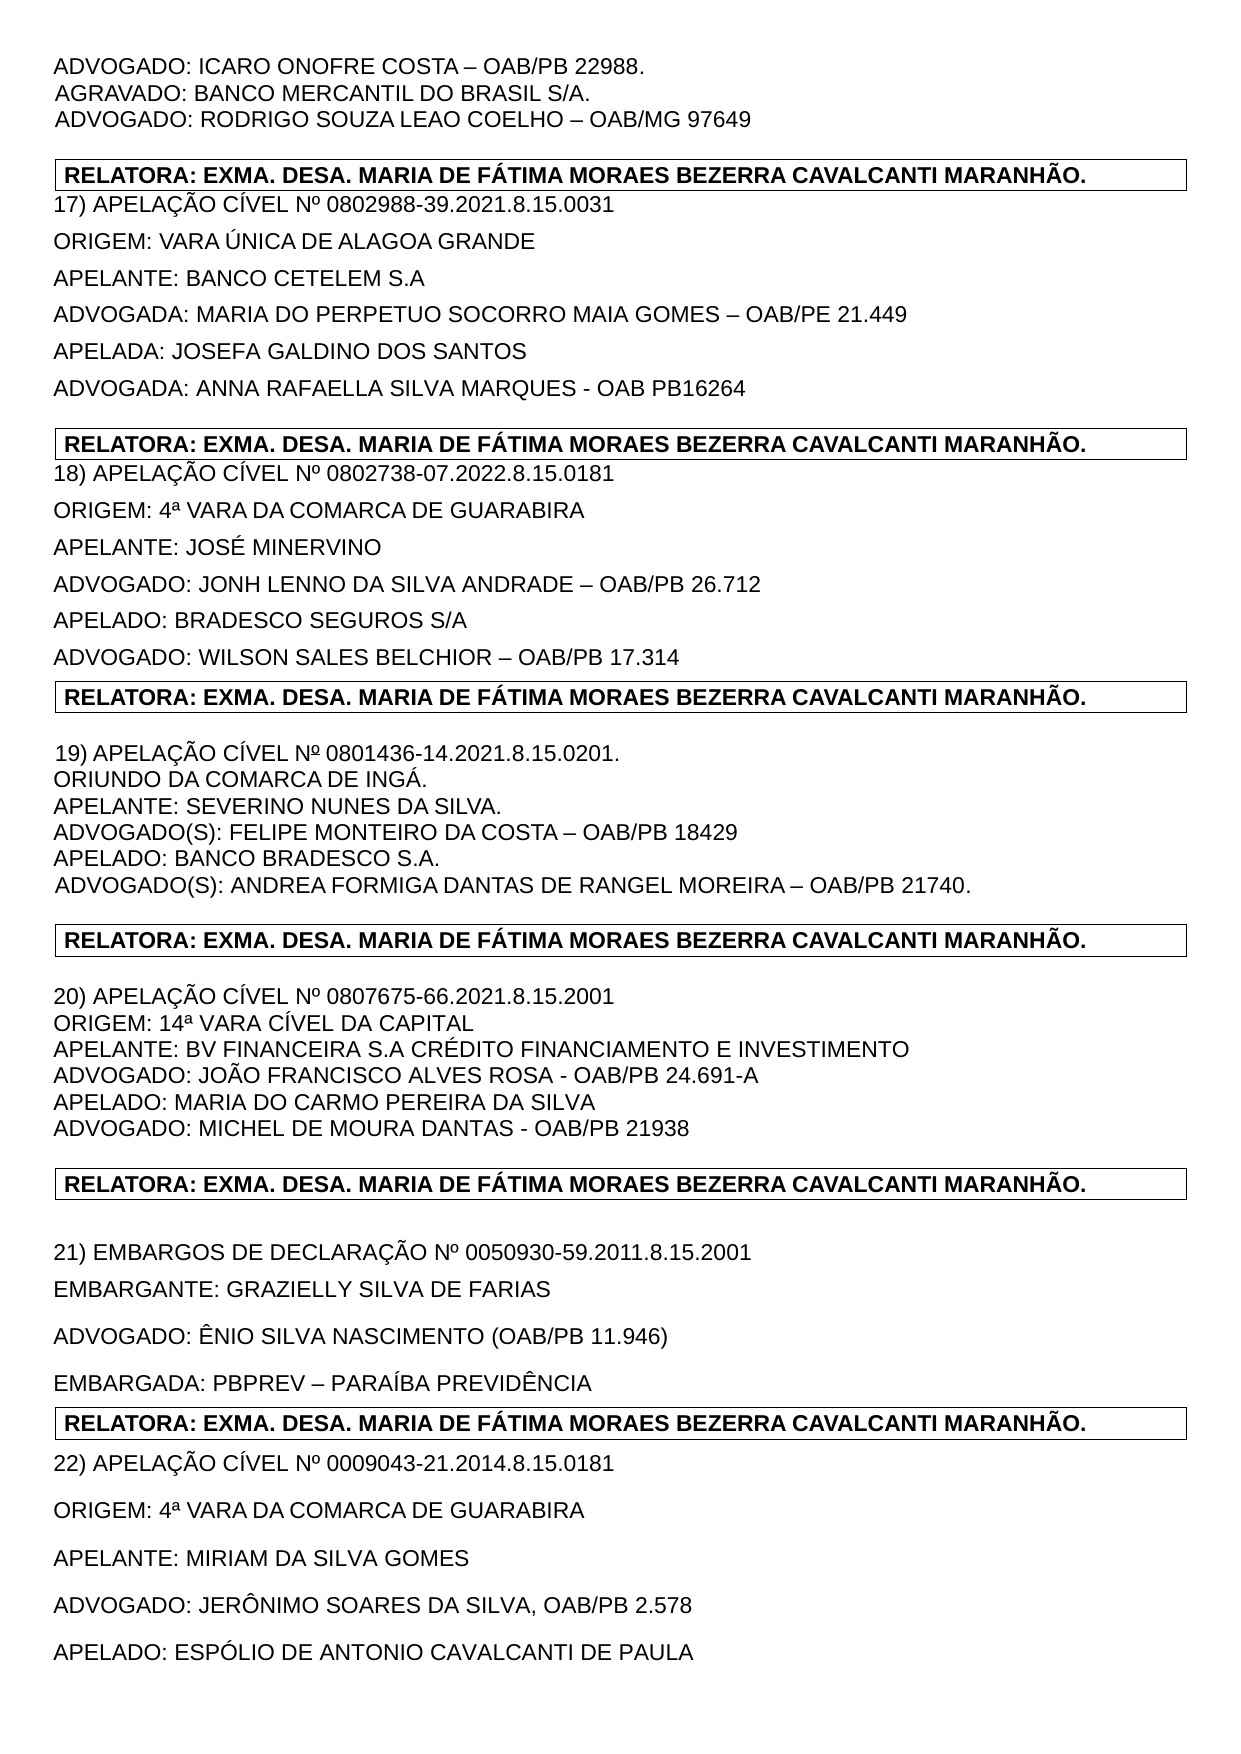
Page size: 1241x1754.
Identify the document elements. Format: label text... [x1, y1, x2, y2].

text 18) APELAÇÃO CÍVEL Nº 0802738-07.2022.8.15.0181 [53, 460, 1187, 487]
text ADVOGADO: JONH LENNO DA SILVA ANDRADE – OAB/PB 26.712 [53, 571, 1187, 597]
text ADVOGADO: ICARO ONOFRE COSTA – OAB/PB 22988. [53, 53, 1187, 79]
text APELADO: ESPÓLIO DE ANTONIO CAVALCANTI DE PAULA [53, 1639, 1187, 1665]
text 22) APELAÇÃO CÍVEL Nº 0009043-21.2014.8.15.0181 [53, 1450, 1187, 1477]
text 17) APELAÇÃO CÍVEL Nº 0802988-39.2021.8.15.0031 [53, 191, 1187, 217]
text RELATORA: EXMA. DESA. MARIA DE FÁTIMA MORAES BEZERRA CAVALCANTI MARANHÃO. [56, 429, 1186, 459]
text EMBARGANTE: GRAZIELLY SILVA DE FARIAS [53, 1276, 1187, 1302]
text ADVOGADO: JERÔNIMO SOARES DA SILVA, OAB/PB 2.578 [53, 1592, 1187, 1618]
text ORIGEM: VARA ÚNICA DE ALAGOA GRANDE [53, 228, 1187, 254]
text ORIUNDO DA COMARCA DE INGÁ. [53, 766, 1187, 793]
text ORIGEM: 4ª VARA DA COMARCA DE GUARABIRA [53, 1497, 1187, 1524]
text APELANTE: JOSÉ MINERVINO [53, 534, 1187, 560]
text APELADO: MARIA DO CARMO PEREIRA DA SILVA [53, 1089, 1187, 1115]
text APELADO: BRADESCO SEGUROS S/A [53, 607, 1187, 634]
text 19) APELAÇÃO CÍVEL Nº 0801436-14.2021.8.15.0201. [54, 740, 1187, 766]
text APELADA: JOSEFA GALDINO DOS SANTOS [53, 338, 1187, 364]
text APELANTE: BANCO CETELEM S.A [53, 265, 1187, 291]
text ORIGEM: 4ª VARA DA COMARCA DE GUARABIRA [53, 497, 1187, 523]
text ADVOGADO(S): ANDREA FORMIGA DANTAS DE RANGEL MOREIRA – OAB/PB 21740. [54, 872, 1187, 898]
text APELANTE: SEVERINO NUNES DA SILVA. [53, 793, 1187, 819]
text 20) APELAÇÃO CÍVEL Nº 0807675-66.2021.8.15.2001 [53, 983, 1187, 1010]
text ADVOGADO: MICHEL DE MOURA DANTAS - OAB/PB 21938 [53, 1115, 1187, 1141]
text RELATORA: EXMA. DESA. MARIA DE FÁTIMA MORAES BEZERRA CAVALCANTI MARANHÃO. [56, 682, 1186, 712]
text RELATORA: EXMA. DESA. MARIA DE FÁTIMA MORAES BEZERRA CAVALCANTI MARANHÃO. [56, 1408, 1186, 1439]
text AGRAVADO: BANCO MERCANTIL DO BRASIL S/A. [54, 79, 1187, 106]
text ADVOGADA: ANNA RAFAELLA SILVA MARQUES - OAB PB16264 [53, 375, 1187, 401]
text RELATORA: EXMA. DESA. MARIA DE FÁTIMA MORAES BEZERRA CAVALCANTI MARANHÃO. [56, 160, 1186, 190]
text ADVOGADO(S): FELIPE MONTEIRO DA COSTA – OAB/PB 18429 [53, 819, 1187, 845]
text RELATORA: EXMA. DESA. MARIA DE FÁTIMA MORAES BEZERRA CAVALCANTI MARANHÃO. [56, 1169, 1186, 1199]
text ADVOGADA: MARIA DO PERPETUO SOCORRO MAIA GOMES – OAB/PE 21.449 [53, 301, 1187, 328]
text RELATORA: EXMA. DESA. MARIA DE FÁTIMA MORAES BEZERRA CAVALCANTI MARANHÃO. [56, 925, 1186, 956]
text APELANTE: MIRIAM DA SILVA GOMES [53, 1544, 1187, 1571]
text ADVOGADO: WILSON SALES BELCHIOR – OAB/PB 17.314 [53, 644, 1187, 671]
text APELADO: BANCO BRADESCO S.A. [53, 845, 1187, 872]
text ADVOGADO: ÊNIO SILVA NASCIMENTO (OAB/PB 11.946) [53, 1323, 1187, 1349]
text ORIGEM: 14ª VARA CÍVEL DA CAPITAL [53, 1010, 1187, 1036]
subtitle 21) EMBARGOS DE DECLARAÇÃO Nº 0050930-59.2011.8.15.2001 [53, 1239, 1187, 1266]
text ADVOGADO: RODRIGO SOUZA LEAO COELHO – OAB/MG 97649 [54, 106, 1187, 132]
text APELANTE: BV FINANCEIRA S.A CRÉDITO FINANCIAMENTO E INVESTIMENTO [53, 1036, 1187, 1062]
text EMBARGADA: PBPREV – PARAÍBA PREVIDÊNCIA [53, 1370, 1187, 1397]
text ADVOGADO: JOÃO FRANCISCO ALVES ROSA - OAB/PB 24.691-A [53, 1062, 1187, 1089]
